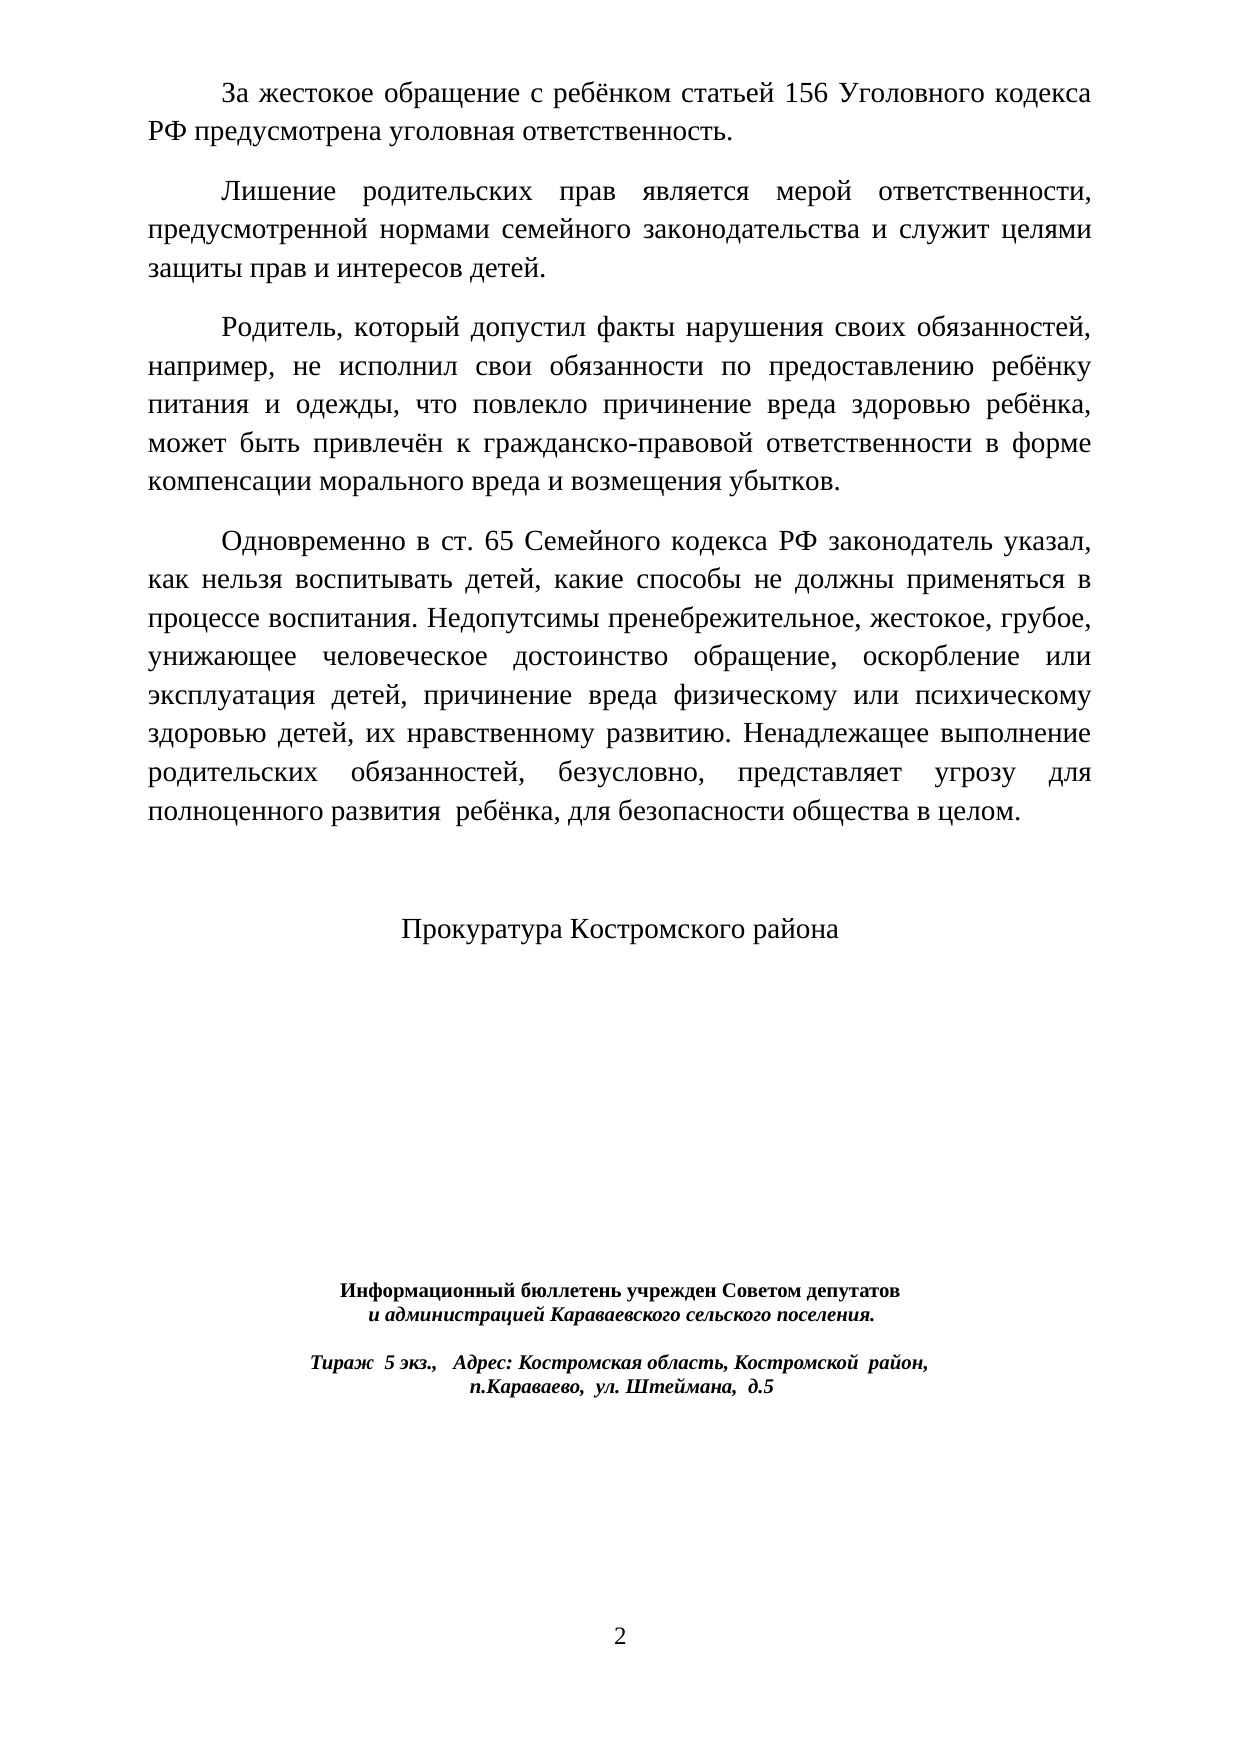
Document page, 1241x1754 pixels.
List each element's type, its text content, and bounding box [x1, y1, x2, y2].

text Одновременно в ст. 65 Семейного кодекса РФ законодатель указал, как нельзя воспитывать детей, какие способы не должны применяться в процессе воспитания. Недопутсимы пренебрежительное, жестокое, грубое, унижающее человеческое достоинство обращение, оскорбление или эксплуатация детей, причинение вреда физическому или психическому здоровью детей, их нравственному развитию. Ненадлежащее выполнение родительских обязанностей, безусловно, представляет угрозу для полноценного развития ребёнка, для безопасности общества в целом. [148, 523, 1092, 826]
text Родитель, который допустил факты нарушения своих обязанностей, например, не исполнил свои обязанности по предоставлению ребёнку питания и одежды, что повлекло причинение вреда здоровью ребёнка, может быть привлечён к гражданско-правовой ответственности в форме компенсации морального вреда и возмещения убытков. [148, 309, 1092, 497]
text Тираж 5 экз., Адрес: Костромская область, Костромской район, [148, 1350, 1092, 1374]
text За жестокое обращение с ребёнком статьей 156 Уголовного кодекса РФ предусмотрена уголовная ответственность. [148, 75, 1092, 147]
text п.Караваево, ул. Штеймана, д.5 [148, 1374, 1092, 1398]
text и администрацией Караваевского сельского поселения. [148, 1302, 1092, 1326]
text Прокуратура Костромского района [148, 911, 1092, 945]
text Информационный бюллетень учрежден Советом депутатов [148, 1277, 1092, 1302]
text Лишение родительских прав является мерой ответственности, предусмотренной нормами семейного законодательства и служит целями защиты прав и интересов детей. [148, 173, 1092, 283]
